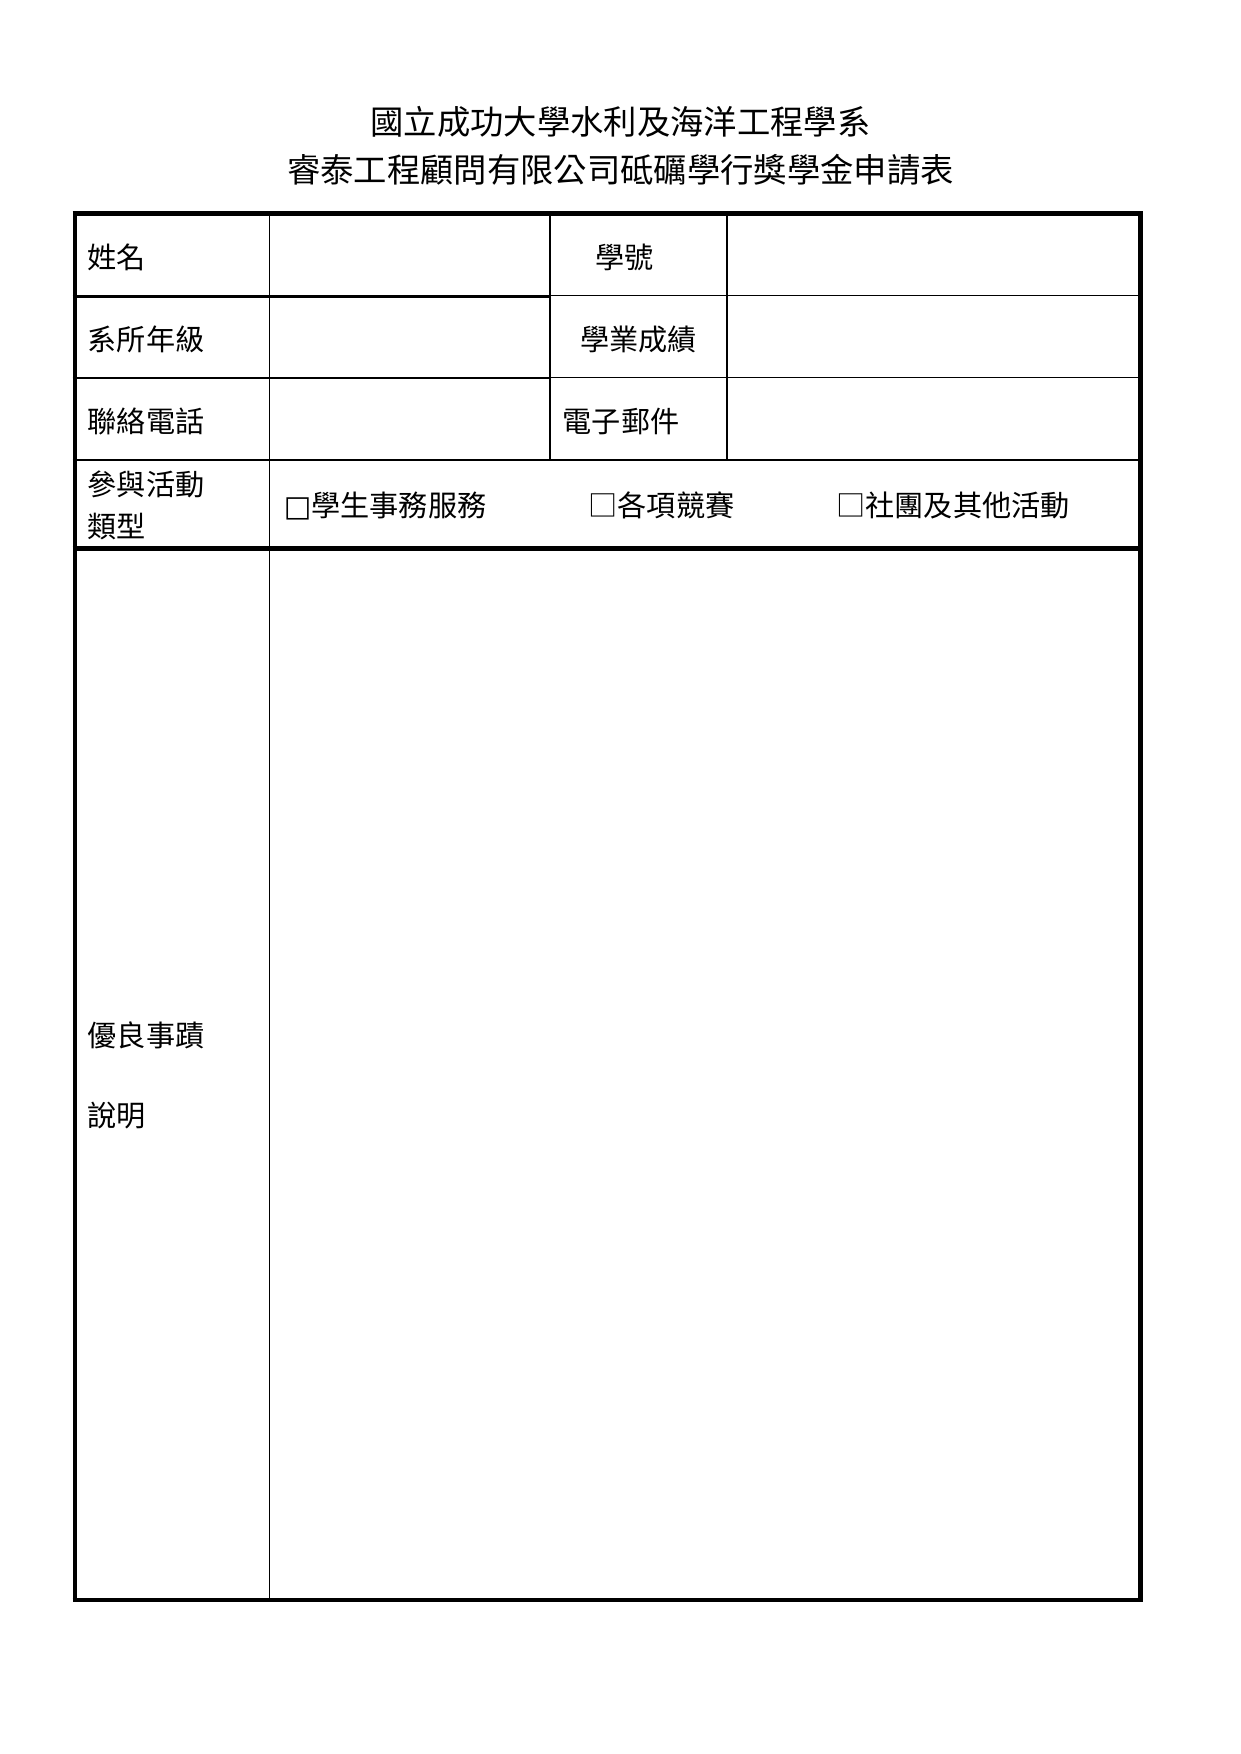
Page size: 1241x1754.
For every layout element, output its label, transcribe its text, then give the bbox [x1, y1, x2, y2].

table_cell 優良事蹟 說明 [77, 551, 269, 1598]
table_header 學號 [551, 216, 726, 295]
table_cell 聯絡電話 [77, 379, 269, 459]
table_cell □學生事務服務 □各項競賽 □社團及其他活動 [270, 461, 1138, 546]
table_cell [270, 379, 549, 459]
table_cell [270, 298, 549, 377]
table_cell [728, 296, 1138, 377]
text 睿泰工程顧問有限公司砥礪學行獎學金申請表 [75, 144, 1165, 192]
table_cell [270, 551, 1138, 1598]
table_header [728, 216, 1138, 295]
table_cell [728, 378, 1138, 459]
table_cell 學業成績 [551, 296, 726, 377]
table_cell 電子郵件 [551, 378, 726, 459]
text 國立成功大學水利及海洋工程學系 [75, 96, 1165, 144]
table_header [270, 216, 549, 295]
table_cell 參與活動 類型 [77, 461, 269, 546]
table_cell 系所年級 [77, 298, 269, 377]
table_header 姓名 [77, 216, 269, 295]
